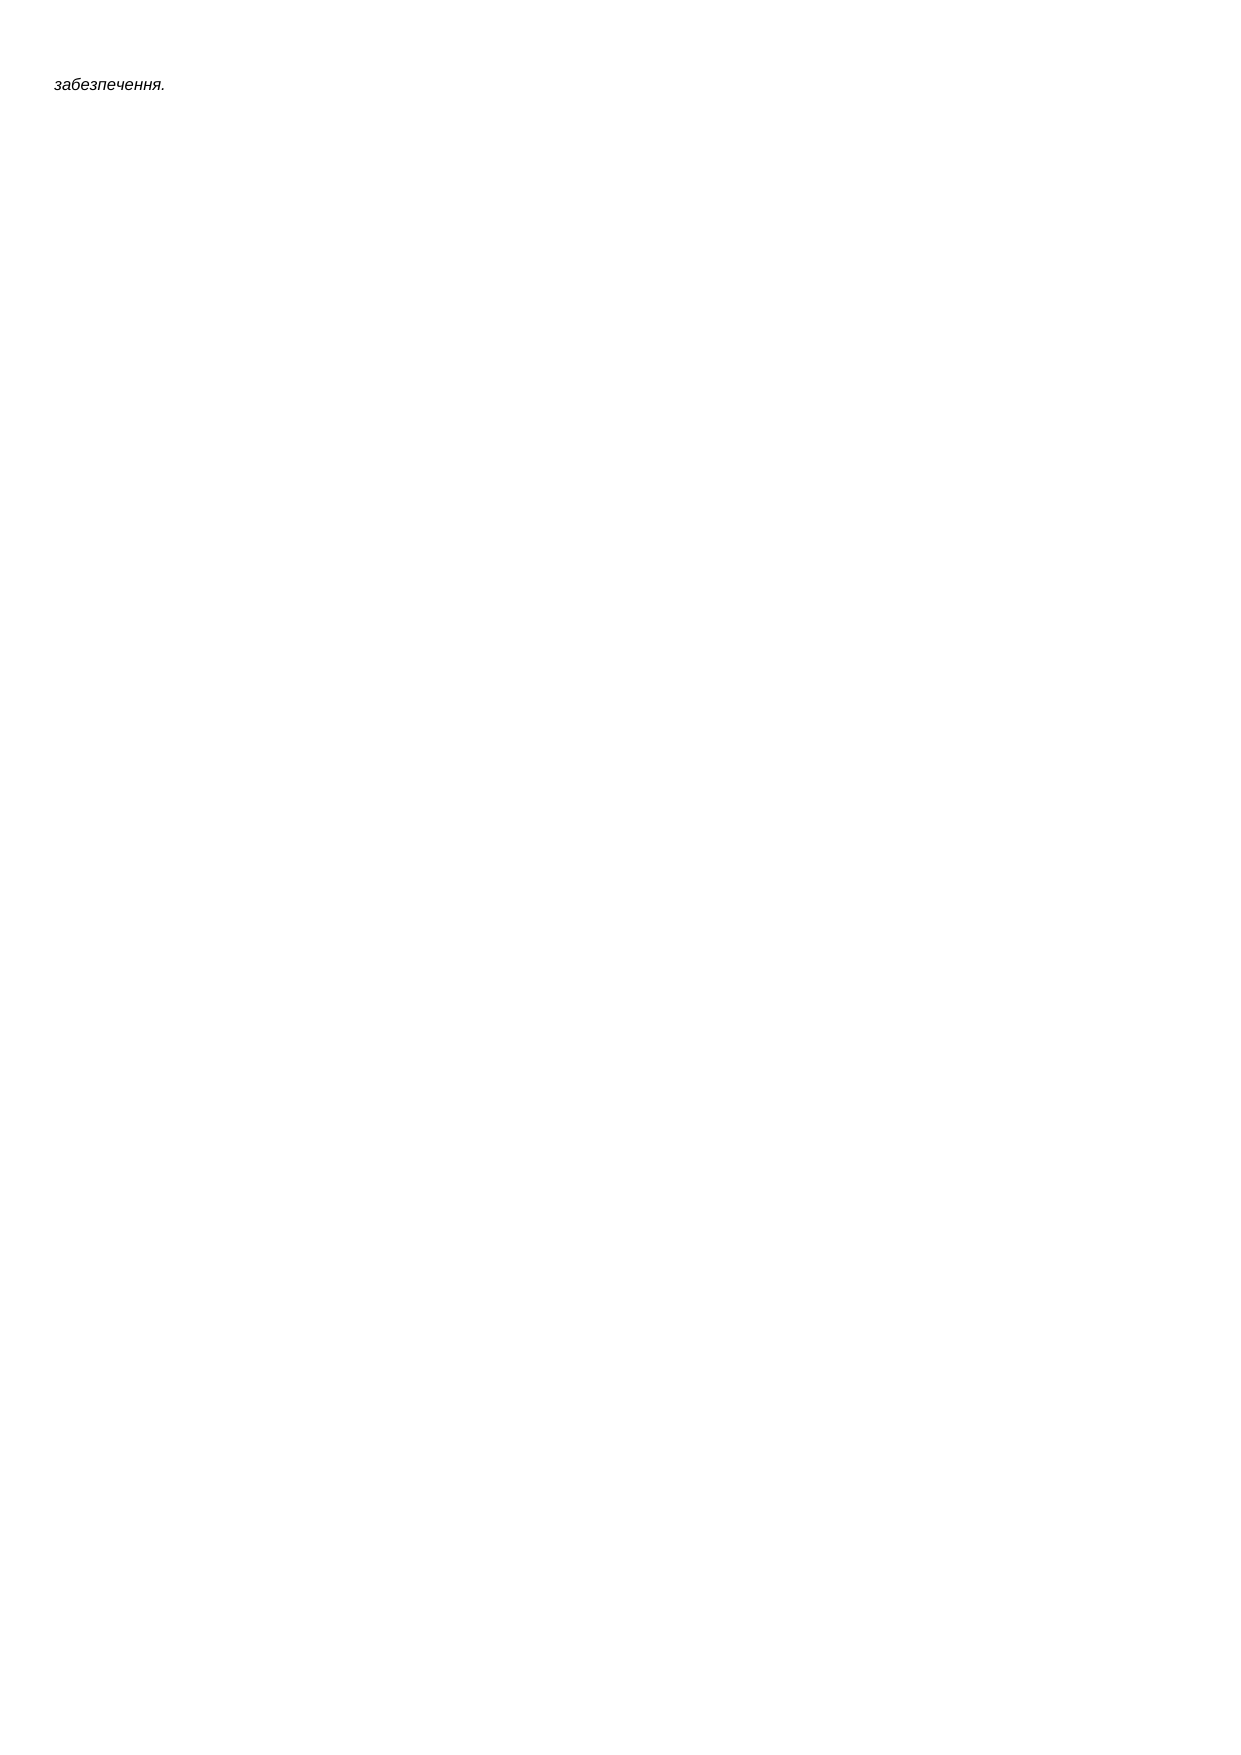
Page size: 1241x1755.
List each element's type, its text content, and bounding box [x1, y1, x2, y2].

text забезпечення. [54, 75, 1176, 94]
